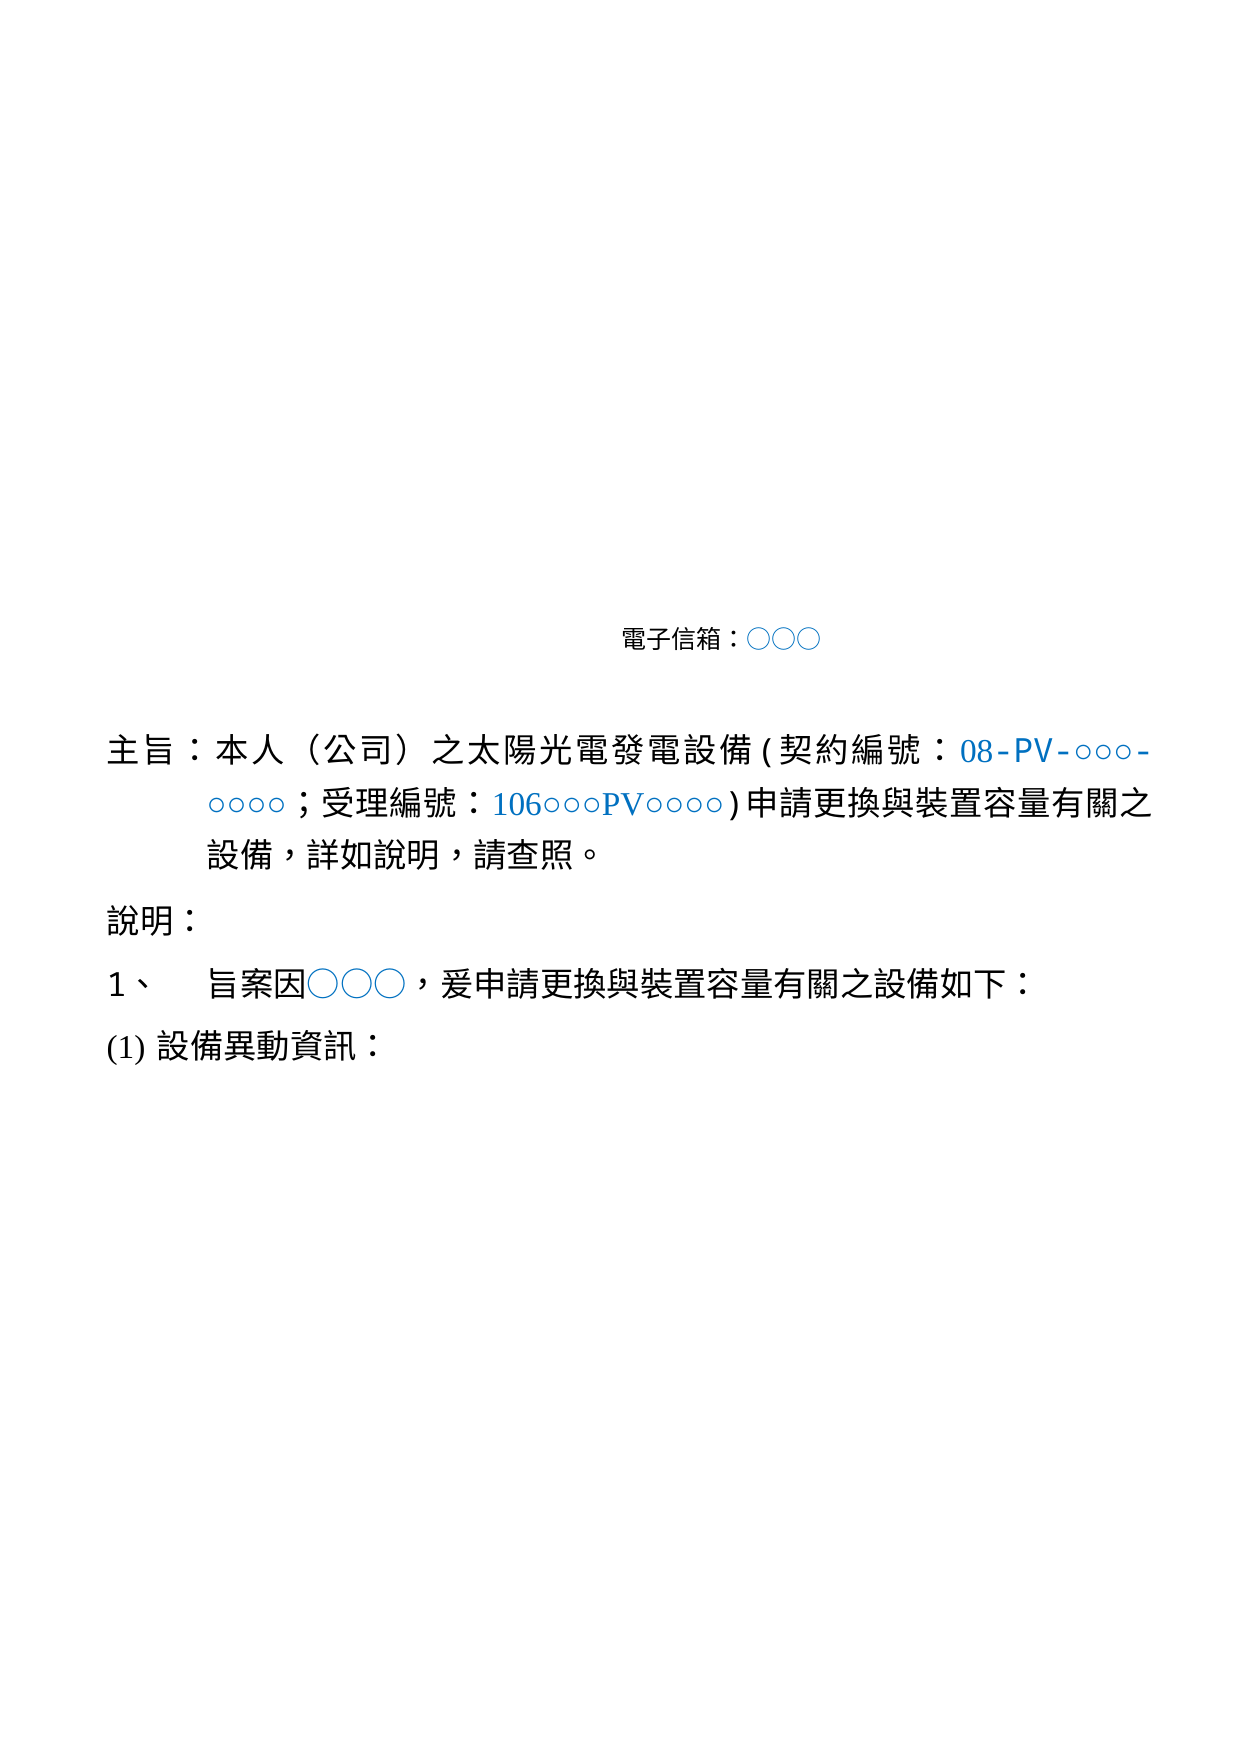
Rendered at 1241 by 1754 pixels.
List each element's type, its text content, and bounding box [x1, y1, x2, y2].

list 旨案因○○○，爰申請更換與裝置容量有關之設備如下： [106, 940, 1153, 1002]
text 電子信箱：○○○ [106, 596, 1134, 659]
text 說明： [106, 877, 1134, 940]
list 設備異動資訊： [106, 1002, 1153, 1065]
text 主旨：本人（公司）之太陽光電發電設備(契約編號：08-PV-○○○-○○○○；受理編號：106○○○PV○○○○)申請更換與裝置容量有關之設備，詳如說明，請查照。 [106, 721, 1153, 877]
